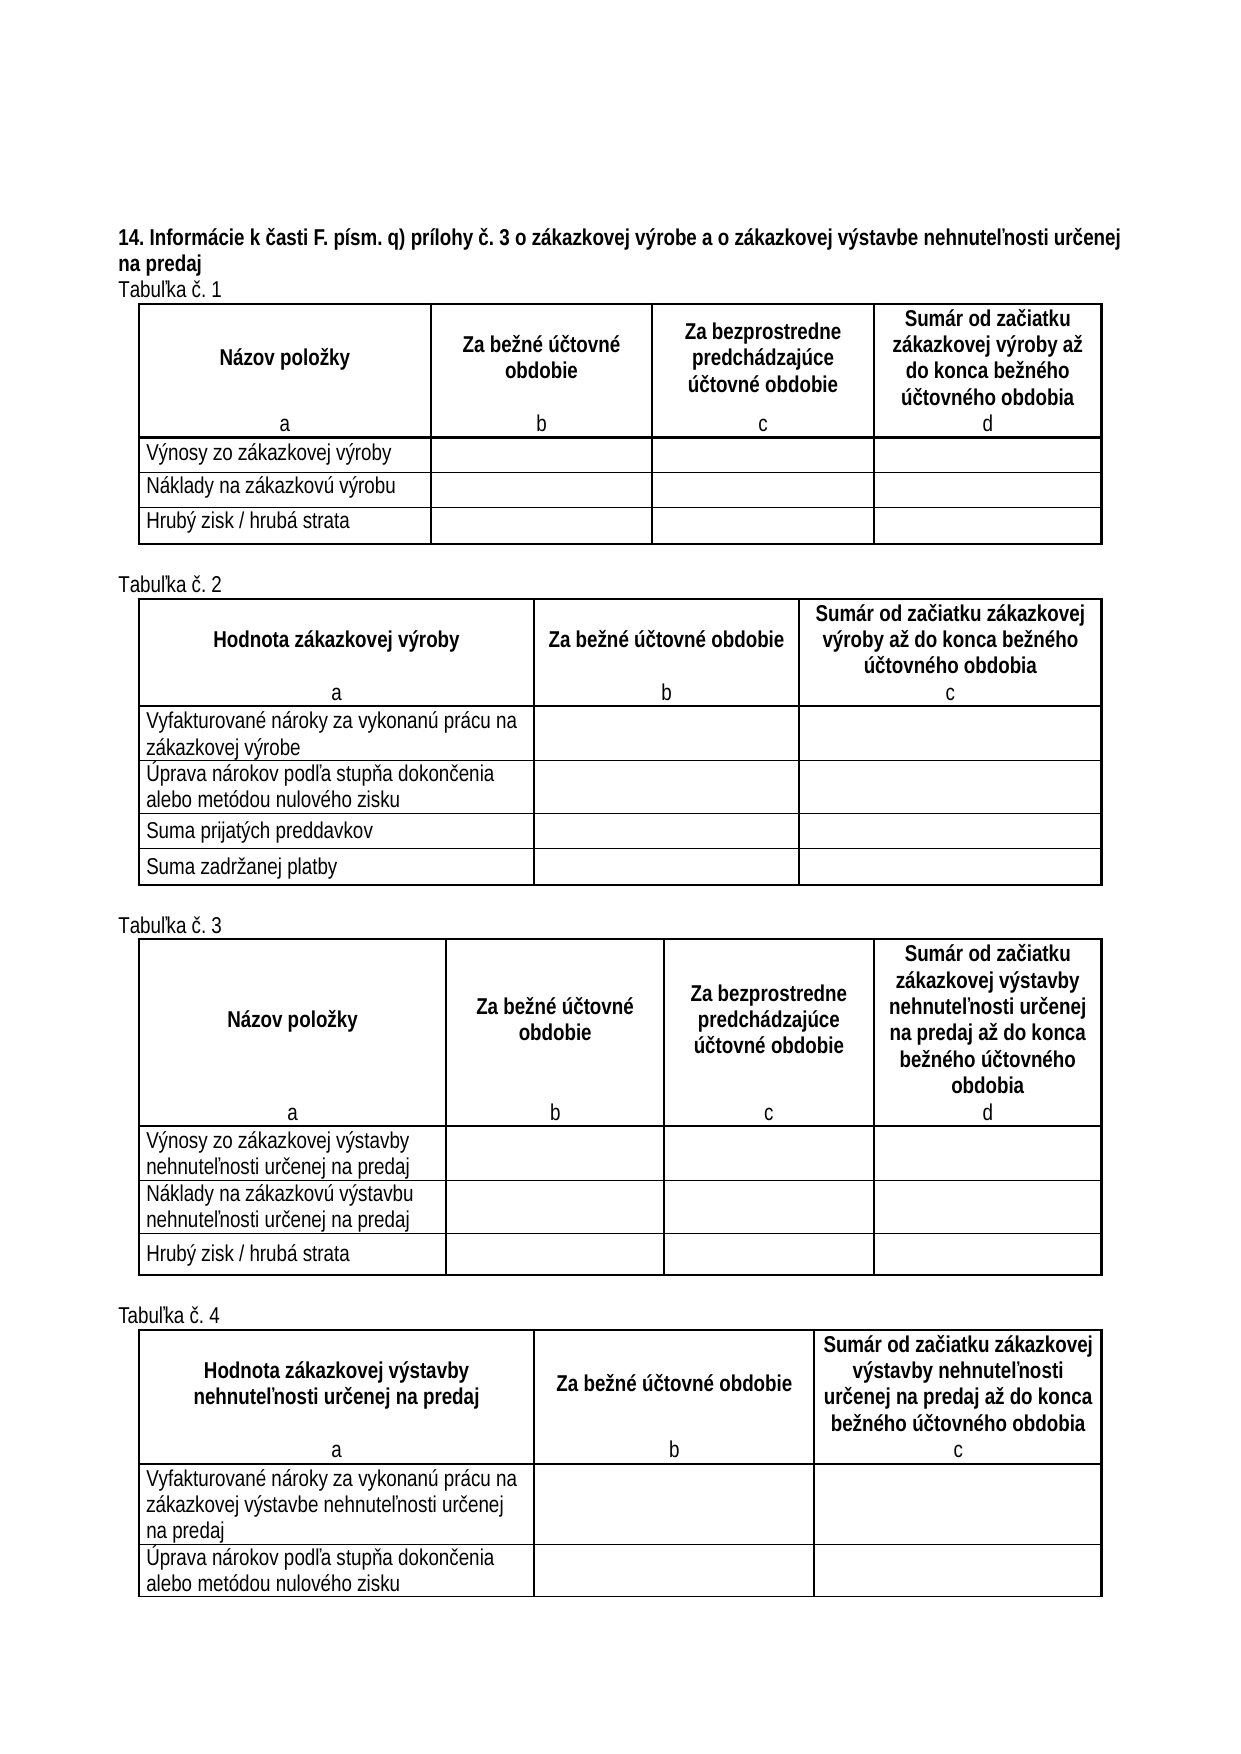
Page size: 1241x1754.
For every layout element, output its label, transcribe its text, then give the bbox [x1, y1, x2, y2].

table_cell [875, 1234, 1100, 1274]
table_cell Hrubý zisk / hrubá strata [140, 508, 430, 543]
table_cell c [800, 679, 1100, 705]
table_cell c [815, 1436, 1100, 1462]
table_cell [875, 508, 1100, 543]
table_cell Hrubý zisk / hrubá strata [140, 1234, 445, 1274]
table_cell b [535, 679, 798, 705]
table_cell Náklady na zákazkovú výstavbu nehnuteľnosti určenej na predaj [140, 1181, 445, 1232]
table_header Za bežné účtovné obdobie [432, 305, 651, 410]
table_cell [815, 1465, 1100, 1543]
table_header Za bežné účtovné obdobie [535, 600, 798, 679]
table_header Sumár od začiatku zákazkovej výstavby nehnuteľnosti určenej na predaj až do konca bežného účtovného obdobia [815, 1331, 1100, 1436]
table_cell a [140, 410, 430, 436]
table_cell Suma prijatých preddavkov [140, 814, 533, 848]
table_cell Výnosy zo zákazkovej výroby [140, 439, 430, 472]
table_cell a [140, 1436, 533, 1462]
table_header Názov položky [140, 305, 430, 410]
table_cell [875, 439, 1100, 472]
table_header Sumár od začiatku zákazkovej výroby až do konca bežného účtovného obdobia [800, 600, 1100, 679]
table_cell [535, 707, 798, 760]
table_cell [800, 849, 1100, 883]
table_cell [535, 814, 798, 848]
table_cell [447, 1181, 663, 1232]
text Tabuľka č. 1 [118, 276, 1122, 303]
text Tabuľka č. 4 [118, 1302, 1122, 1328]
table_cell c [665, 1099, 873, 1125]
table_cell Vyfakturované nároky za vykonanú prácu na zákazkovej výstavbe nehnuteľnosti určenej na predaj [140, 1465, 533, 1543]
table_cell [800, 814, 1100, 848]
table_cell [653, 508, 873, 543]
table_cell [800, 707, 1100, 760]
table_cell [875, 1181, 1100, 1232]
table_cell [653, 473, 873, 507]
table_cell [432, 508, 651, 543]
table_cell [875, 473, 1100, 507]
text 14. Informácie k časti F. písm. q) prílohy č. 3 o zákazkovej výrobe a o zákazkovej výstavbe nehnuteľnosti určenej na predaj [118, 223, 1122, 276]
table_header Za bežné účtovné obdobie [535, 1331, 813, 1436]
table_cell [447, 1127, 663, 1179]
table_header Za bežné účtovné obdobie [447, 940, 663, 1098]
table_cell d [875, 410, 1100, 436]
table_cell a [140, 679, 533, 705]
text Tabuľka č. 2 [118, 571, 1122, 597]
table_header Hodnota zákazkovej výstavby nehnuteľnosti určenej na predaj [140, 1331, 533, 1436]
table_cell [665, 1181, 873, 1232]
table_header Sumár od začiatku zákazkovej výroby až do konca bežného účtovného obdobia [875, 305, 1100, 410]
table_cell a [140, 1099, 445, 1125]
table_cell b [447, 1099, 663, 1125]
table_cell [432, 473, 651, 507]
table_cell [535, 761, 798, 813]
table_cell [665, 1127, 873, 1179]
table_cell c [653, 410, 873, 436]
table_cell Vyfakturované nároky za vykonanú prácu na zákazkovej výrobe [140, 707, 533, 760]
table_cell Náklady na zákazkovú výrobu [140, 473, 430, 507]
table_cell b [432, 410, 651, 436]
text Tabuľka č. 3 [118, 912, 1122, 938]
table_header Za bezprostredne predchádzajúce účtovné obdobie [665, 940, 873, 1098]
table_cell Úprava nárokov podľa stupňa dokončenia alebo metódou nulového zisku [140, 761, 533, 813]
table_cell [535, 1545, 813, 1596]
table_cell [432, 439, 651, 472]
table_cell Úprava nárokov podľa stupňa dokončenia alebo metódou nulového zisku [140, 1545, 533, 1596]
table_cell [875, 1127, 1100, 1179]
table_cell [447, 1234, 663, 1274]
table_cell Suma zadržanej platby [140, 849, 533, 883]
table_cell d [875, 1099, 1100, 1125]
table_cell [665, 1234, 873, 1274]
table_header Názov položky [140, 940, 445, 1098]
table_header Za bezprostredne predchádzajúce účtovné obdobie [653, 305, 873, 410]
table_header Hodnota zákazkovej výroby [140, 600, 533, 679]
table_cell [535, 1465, 813, 1543]
table_cell Výnosy zo zákazkovej výstavby nehnuteľnosti určenej na predaj [140, 1127, 445, 1179]
table_cell b [535, 1436, 813, 1462]
table_cell [800, 761, 1100, 813]
table_cell [815, 1545, 1100, 1596]
table_header Sumár od začiatku zákazkovej výstavby nehnuteľnosti určenej na predaj až do konca bežného účtovného obdobia [875, 940, 1100, 1098]
table_cell [535, 849, 798, 883]
table_cell [653, 439, 873, 472]
